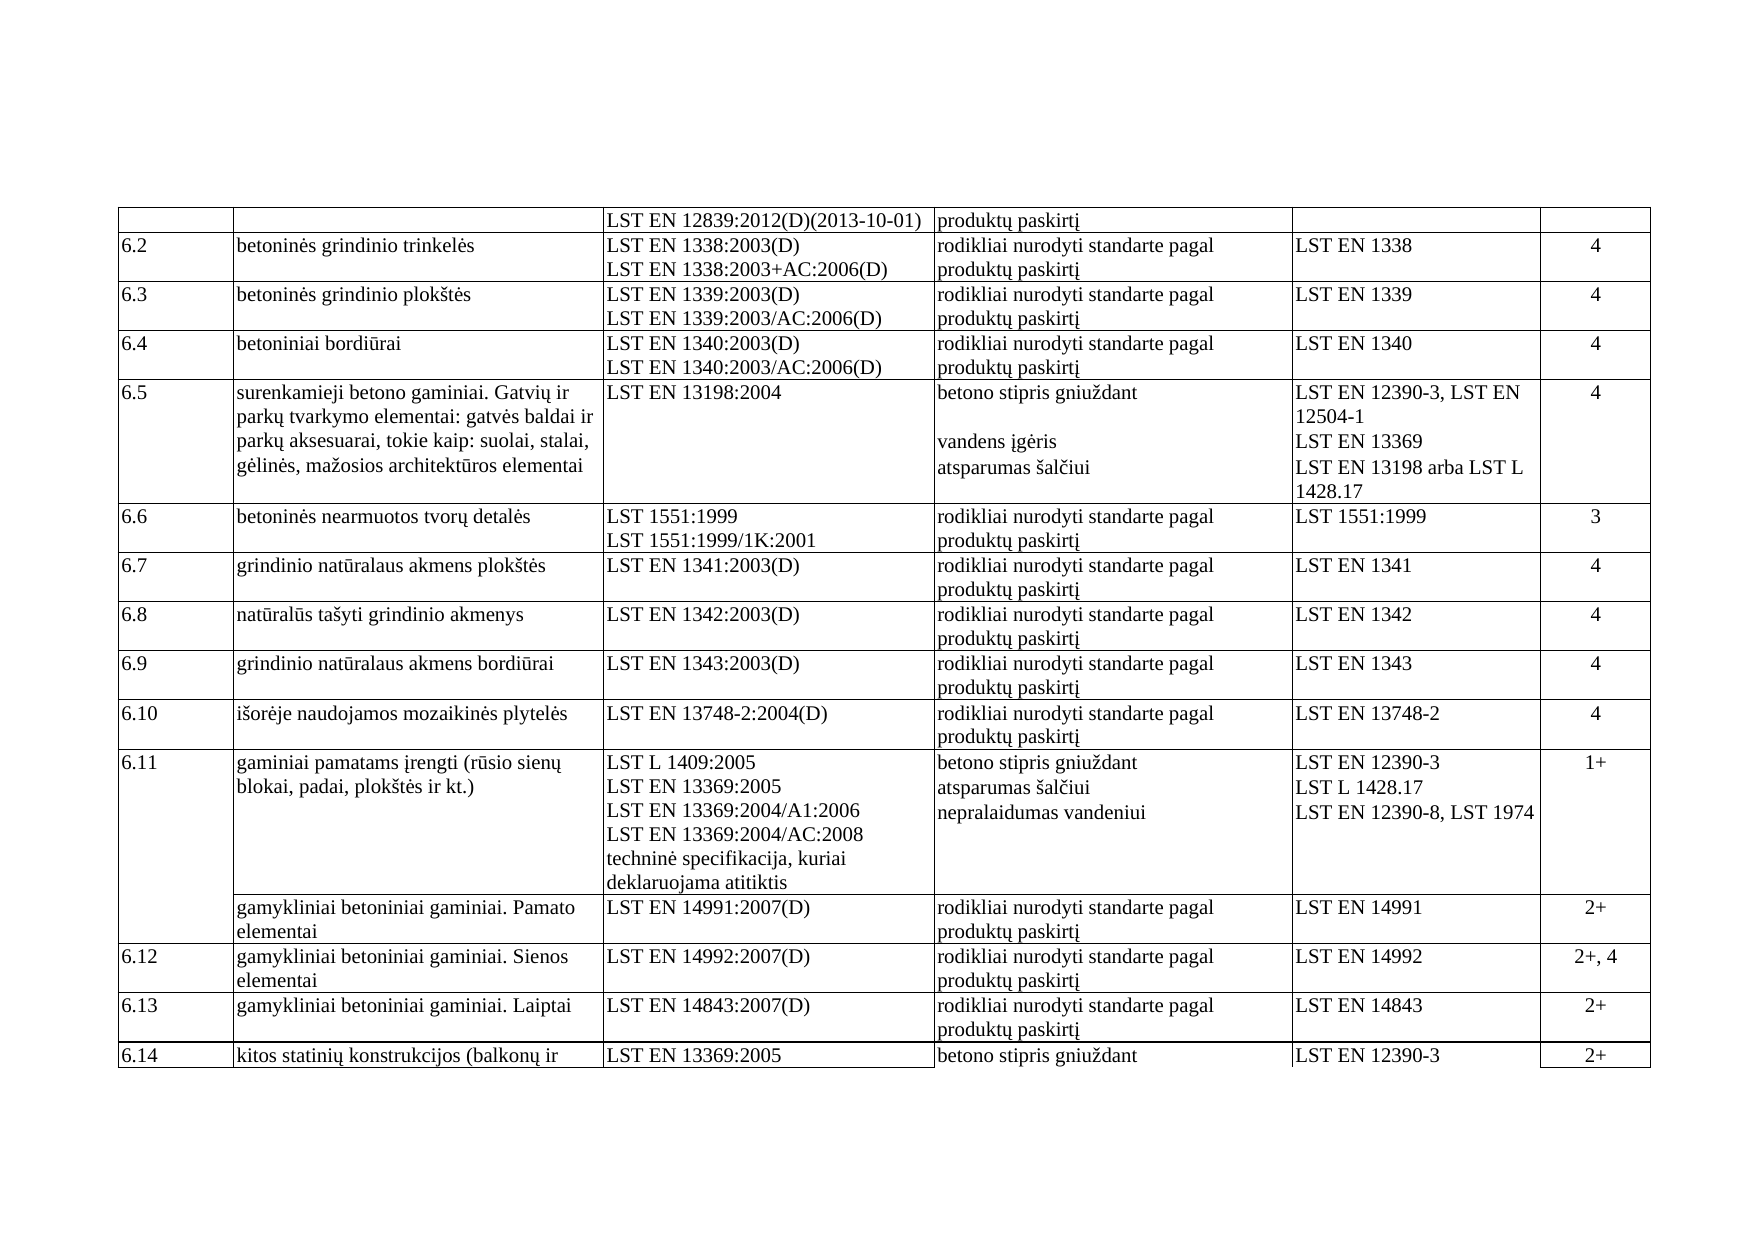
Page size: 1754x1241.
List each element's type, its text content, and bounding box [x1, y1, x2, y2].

table_cell atsparumas šalčiui [935, 774, 1292, 799]
table_cell LST EN 12390-8, LST 1974 [1293, 799, 1540, 894]
table_cell LST L 1428.17 [1293, 774, 1540, 799]
table_cell LST EN 12390-3, LST EN 12504-1 [1293, 380, 1540, 428]
table_cell 6.8 [119, 602, 233, 650]
table_cell LST EN 1339 [1293, 282, 1540, 330]
table_cell LST EN 13198:2004 [604, 380, 934, 503]
table_cell natūralūs tašyti grindinio akmenys [234, 602, 603, 650]
table_cell LST EN 12390-3 [1293, 1043, 1540, 1067]
table_cell LST EN 1340:2003(D) LST EN 1340:2003/AC:2006(D) [604, 331, 934, 379]
table_cell rodikliai nurodyti standarte pagal produktų paskirtį [935, 993, 1292, 1041]
table_cell 4 [1541, 553, 1650, 601]
table_cell LST EN 1343 [1293, 651, 1540, 699]
table_cell betoniniai bordiūrai [234, 331, 603, 379]
table_cell LST EN 1339:2003(D) LST EN 1339:2003/AC:2006(D) [604, 282, 934, 330]
table_cell 6.11 [119, 750, 233, 943]
table_cell LST EN 1341:2003(D) [604, 553, 934, 601]
table_cell gaminiai pamatams įrengti (rūsio sienų blokai, padai, plokštės ir kt.) [234, 750, 603, 894]
table_cell gamykliniai betoniniai gaminiai. Laiptai [234, 993, 603, 1041]
table_cell betono stipris gniuždant [935, 1043, 1292, 1067]
table_cell LST EN 14843 [1293, 993, 1540, 1041]
table_cell rodikliai nurodyti standarte pagal produktų paskirtį [935, 602, 1292, 650]
table_cell gamykliniai betoniniai gaminiai. Sienos elementai [234, 944, 603, 992]
table_cell 6.2 [119, 233, 233, 281]
table_cell LST EN 1343:2003(D) [604, 651, 934, 699]
table_cell rodikliai nurodyti standarte pagal produktų paskirtį [935, 233, 1292, 281]
table_cell produktų paskirtį [935, 208, 1292, 232]
table_cell 1+ [1541, 750, 1650, 894]
table_cell betoninės nearmuotos tvorų detalės [234, 504, 603, 552]
table_cell LST EN 13369 [1293, 429, 1540, 453]
table_cell betono stipris gniuždant [935, 380, 1292, 428]
table_cell išorėje naudojamos mozaikinės plytelės [234, 700, 603, 748]
table_cell LST EN 13369:2005 [604, 1043, 934, 1067]
table_cell LST EN 14992:2007(D) [604, 944, 934, 992]
table_cell [234, 208, 603, 232]
table_cell LST EN 13198 arba LST L 1428.17 [1293, 454, 1540, 503]
table_cell 6.4 [119, 331, 233, 379]
table_cell grindinio natūralaus akmens bordiūrai [234, 651, 603, 699]
table_cell surenkamieji betono gaminiai. Gatvių ir parkų tvarkymo elementai: gatvės baldai ir parkų aksesuarai, tokie kaip: suolai, stalai, gėlinės, mažosios architektūros elementai [234, 380, 603, 503]
table_cell LST EN 14843:2007(D) [604, 993, 934, 1041]
table_cell LST EN 1338:2003(D) LST EN 1338:2003+AC:2006(D) [604, 233, 934, 281]
table_cell LST 1551:1999 [1293, 504, 1540, 552]
table_cell 4 [1541, 331, 1650, 379]
table_cell 4 [1541, 233, 1650, 281]
table_cell 2+ [1541, 993, 1650, 1041]
table_cell LST 1551:1999 LST 1551:1999/1K:2001 [604, 504, 934, 552]
table_cell 6.14 [119, 1043, 233, 1067]
table_cell grindinio natūralaus akmens plokštės [234, 553, 603, 601]
table_cell rodikliai nurodyti standarte pagal produktų paskirtį [935, 895, 1292, 943]
table_cell vandens įgėris [935, 429, 1292, 453]
table_cell 4 [1541, 282, 1650, 330]
table_cell rodikliai nurodyti standarte pagal produktų paskirtį [935, 944, 1292, 992]
table_cell [1293, 208, 1540, 232]
table_cell rodikliai nurodyti standarte pagal produktų paskirtį [935, 700, 1292, 748]
table_cell rodikliai nurodyti standarte pagal produktų paskirtį [935, 331, 1292, 379]
table_cell 6.3 [119, 282, 233, 330]
table_cell LST EN 12839:2012(D)(2013-10-01) [604, 208, 934, 232]
table_cell 6.9 [119, 651, 233, 699]
table_cell LST EN 13748-2:2004(D) [604, 700, 934, 748]
table_cell LST EN 1342 [1293, 602, 1540, 650]
table_cell rodikliai nurodyti standarte pagal produktų paskirtį [935, 553, 1292, 601]
table_cell betono stipris gniuždant [935, 750, 1292, 774]
table_cell 6.7 [119, 553, 233, 601]
table_cell gamykliniai betoniniai gaminiai. Pamato elementai [234, 895, 603, 943]
table_cell 4 [1541, 700, 1650, 748]
table_cell betoninės grindinio plokštės [234, 282, 603, 330]
table_cell 2+, 4 [1541, 944, 1650, 992]
table_cell LST EN 1340 [1293, 331, 1540, 379]
table_cell LST EN 14991 [1293, 895, 1540, 943]
table_cell 6.5 [119, 380, 233, 503]
table_cell LST EN 13748-2 [1293, 700, 1540, 748]
table_cell rodikliai nurodyti standarte pagal produktų paskirtį [935, 282, 1292, 330]
table_cell [1541, 208, 1650, 232]
table_cell 6.6 [119, 504, 233, 552]
table_cell LST EN 1341 [1293, 553, 1540, 601]
table_cell LST EN 1338 [1293, 233, 1540, 281]
table_cell betoninės grindinio trinkelės [234, 233, 603, 281]
table_cell LST EN 14992 [1293, 944, 1540, 992]
table_cell 4 [1541, 651, 1650, 699]
table_cell kitos statinių konstrukcijos (balkonų ir [234, 1043, 603, 1067]
table_cell 6.10 [119, 700, 233, 748]
table_cell 3 [1541, 504, 1650, 552]
table_cell 4 [1541, 602, 1650, 650]
table_cell atsparumas šalčiui [935, 454, 1292, 503]
table_cell LST EN 12390-3 [1293, 750, 1540, 774]
table_cell 2+ [1541, 1043, 1650, 1067]
table_cell 2+ [1541, 895, 1650, 943]
table_cell [119, 208, 233, 232]
table_cell 4 [1541, 380, 1650, 503]
table_cell rodikliai nurodyti standarte pagal produktų paskirtį [935, 651, 1292, 699]
table_cell LST EN 14991:2007(D) [604, 895, 934, 943]
table_cell LST EN 1342:2003(D) [604, 602, 934, 650]
table_cell nepralaidumas vandeniui [935, 799, 1292, 894]
table_cell rodikliai nurodyti standarte pagal produktų paskirtį [935, 504, 1292, 552]
table_cell 6.12 [119, 944, 233, 992]
table_cell 6.13 [119, 993, 233, 1041]
table_cell LST L 1409:2005 LST EN 13369:2005 LST EN 13369:2004/A1:2006 LST EN 13369:2004/AC:2008 techninė specifikacija, kuriai deklaruojama atitiktis [604, 750, 934, 894]
